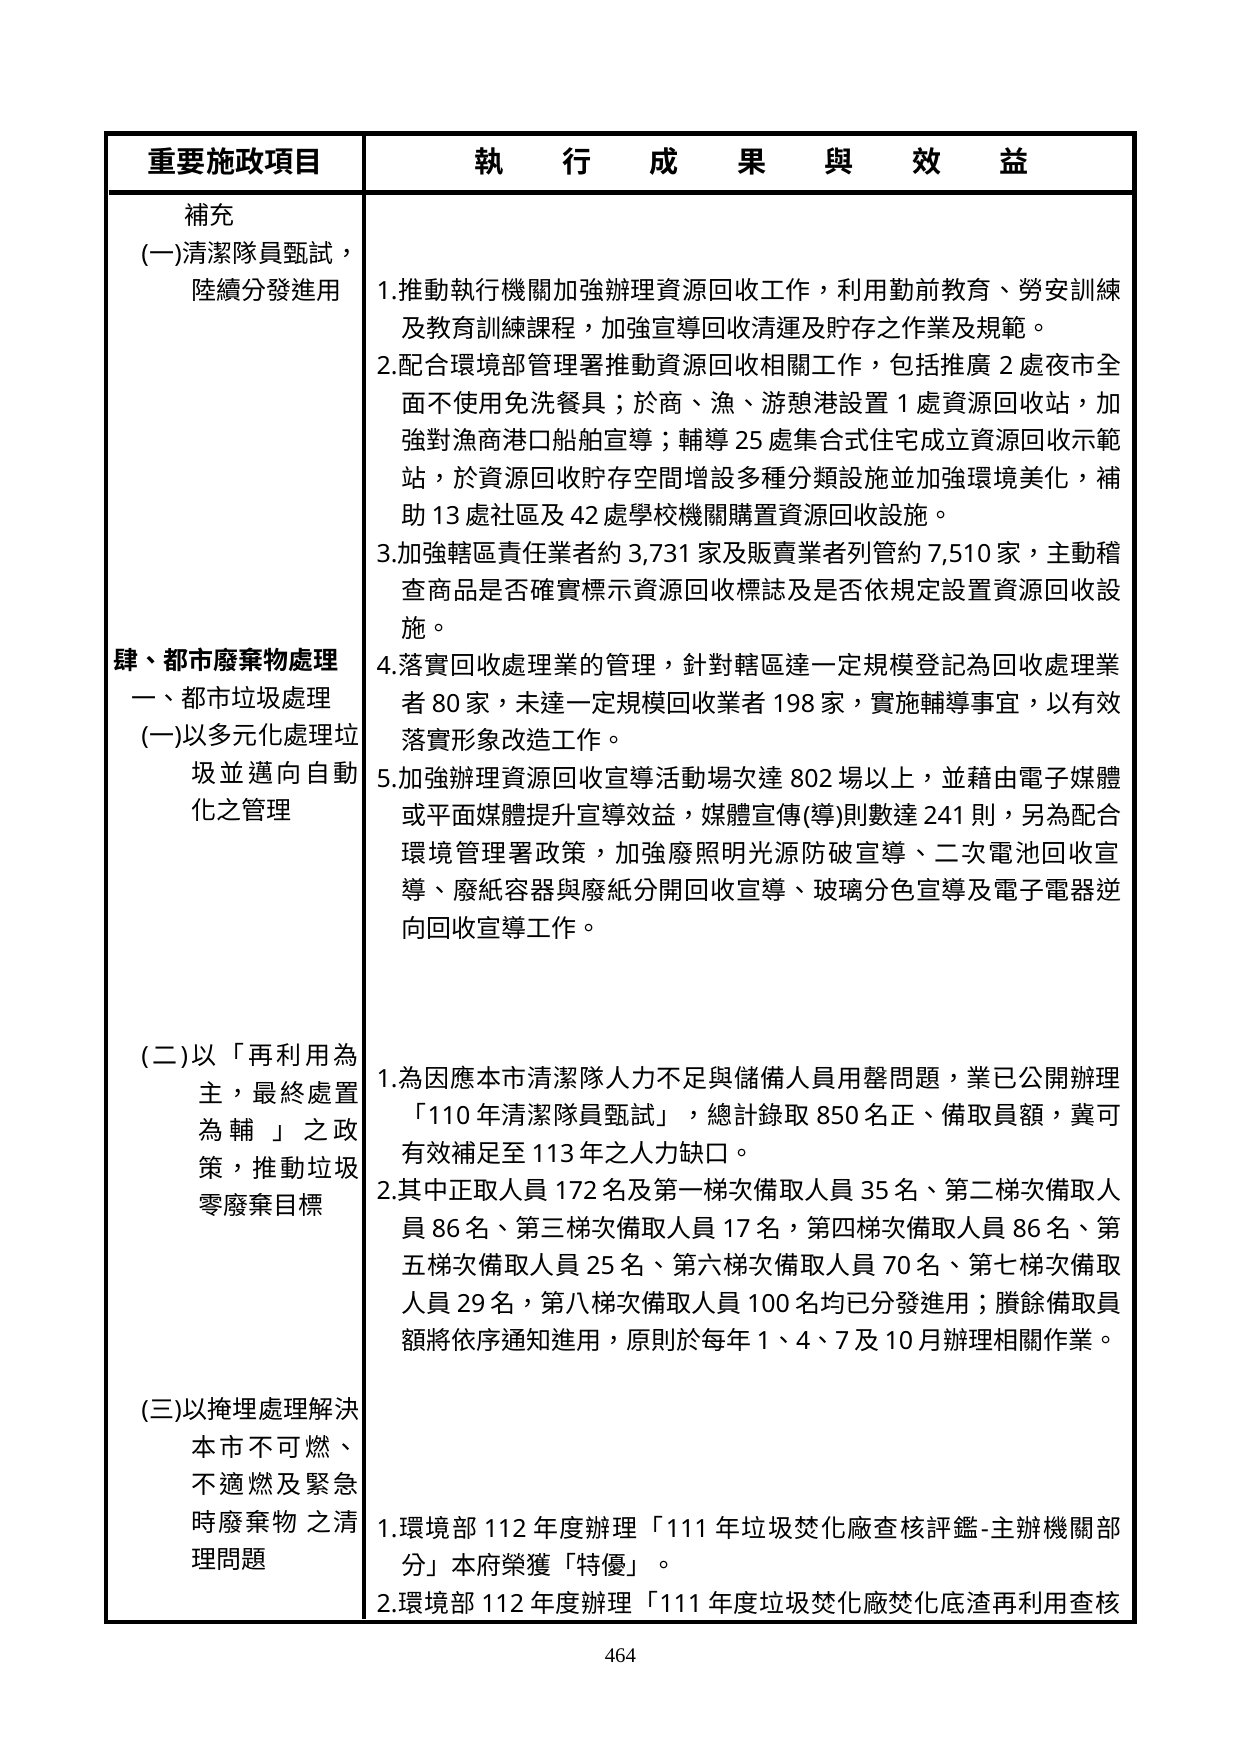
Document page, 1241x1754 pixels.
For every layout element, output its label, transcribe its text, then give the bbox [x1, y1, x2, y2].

table_cell 1.推動執行機關加強辦理資源回收工作，利用勤前教育、勞安訓練及教育訓練課程，加強宣導回收清運及貯存之作業及規範。 2.配合環境部管理署推動資源回收相關工作，包括推廣2處夜市全面不使用免洗餐具；於商、漁、游憩港設置1處資源回收站，加強對漁商港口船舶宣導；輔導25處集合式住宅成立資源回收示範站，於資源回收貯存空間增設多種分類設施並加強環境美化，補助13處社區及42處學校機關購置資源回收設施。 3.加強轄區責任業者約3,731家及販賣業者列管約7,510家，主動稽查商品是否確實標示資源回收標誌及是否依規定設置資源回收設施。 4.落實回收處理業的管理，針對轄區達一定規模登記為回收處理業者80家，未達一定規模回收業者198家，實施輔導事宜，以有效落實形象改造工作。 5.加強辦理資源回收宣導活動場次達802場以上，並藉由電子媒體或平面媒體提升宣導效益，媒體宣傳(導)則數達241則，另為配合環境管理署政策，加強廢照明光源防破宣導、二次電池回收宣導、廢紙容器與廢紙分開回收宣導、玻璃分色宣導及電子電器逆向回收宣導工作。 1.為因應本市清潔隊人力不足與儲備人員用罄問題，業已公開辦理「110年清潔隊員甄試」，總計錄取850名正、備取員額，冀可有效補足至113年之人力缺口。 2.其中正取人員172名及第一梯次備取人員35名、第二梯次備取人員86名、第三梯次備取人員17名，第四梯次備取人員86名、第五梯次備取人員25名、第六梯次備取人員70名、第七梯次備取人員29名，第八梯次備取人員100名均已分發進用；賸餘備取員額將依序通知進用，原則於每年1、4、7及10月辦理相關作業。 1.環境部112年度辦理「111年垃圾焚化廠查核評鑑-主辦機關部分」本府榮獲「特優」。 2.環境部112年度辦理「111年度垃圾焚化廠焚化底渣再利用查核 [366, 195, 1132, 1619]
table_header 重要施政項目 [108, 136, 362, 190]
table_cell 補充 (一)清潔隊員甄試，陸續分發進用 肆、都市廢棄物處理 一、都市垃圾處理 (一)以多元化處理垃圾並邁向自動化之管理 (二)以「再利用為主，最終處置為輔 」之政策，推動垃圾零廢棄目標 (三)以掩埋處理解決本市不可燃、不適燃及緊急時廢棄物 之清理問題 [108, 191, 362, 1619]
table_header 執 行 成 果 與 效 益 [366, 136, 1132, 190]
